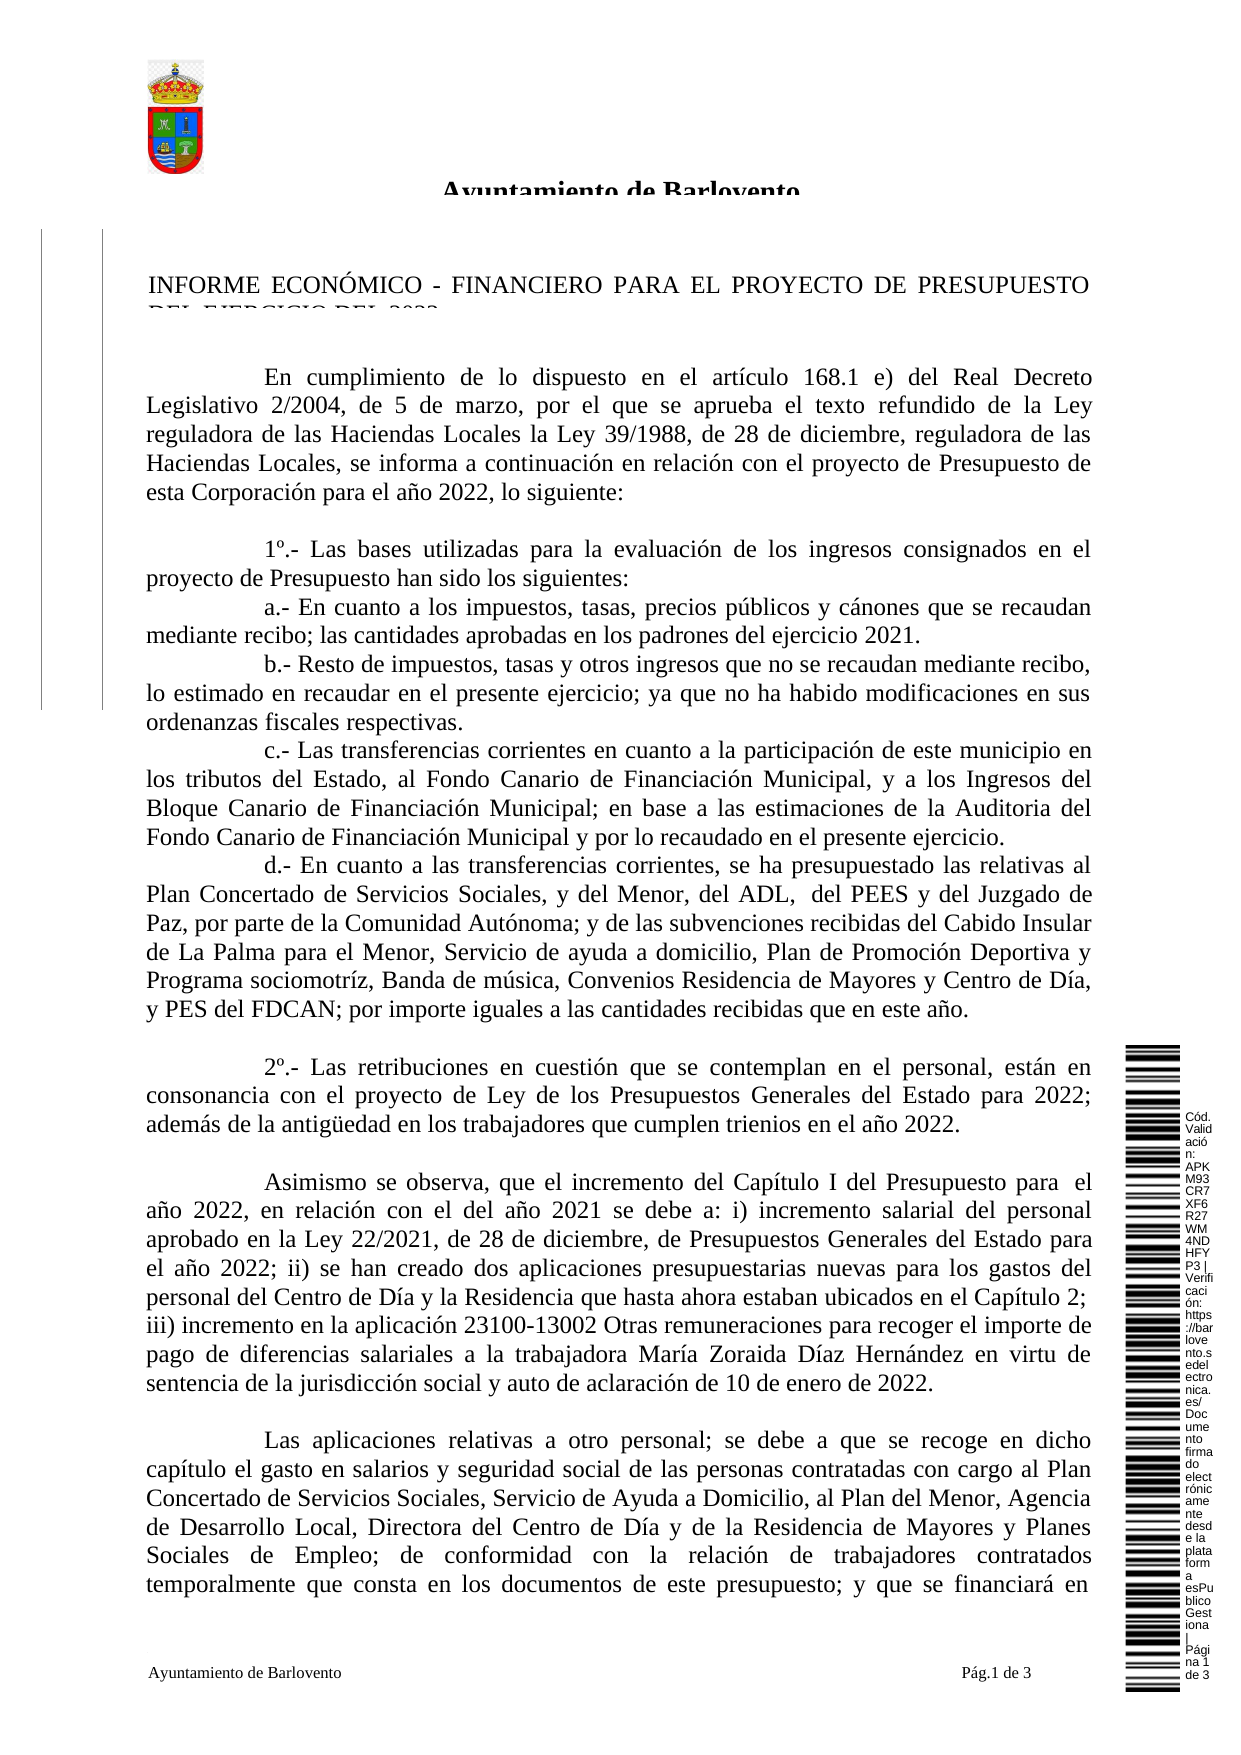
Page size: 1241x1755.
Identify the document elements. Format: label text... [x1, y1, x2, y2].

text d.- En cuanto a las transferencias corrientes, se ha presupuestado las relativas al Plan Concertado de Servicios Sociales, y del Menor, del ADL, del PEES y del Juzgado de Paz, por parte de la Comunidad Autónoma; y de las subvenciones recibidas del Cabido Insular de La Palma para el Menor, Servicio de ayuda a domicilio, Plan de Promoción Deportiva y Programa sociomotríz, Banda de música, Convenios Residencia de Mayores y Centro de Día, y PES del FDCAN; por importe iguales a las cantidades recibidas que en este año. [146, 850, 1093, 1023]
text En cumplimiento de lo dispuesto en el artículo 168.1 e) del Real Decreto Legislativo 2/2004, de 5 de marzo, por el que se aprueba el texto refundido de la Ley reguladora de las Haciendas Locales la Ley 39/1988, de 28 de diciembre, reguladora de las Haciendas Locales, se informa a continuación en relación con el proyecto de Presupuesto de esta Corporación para el año 2022, lo siguiente: [146, 362, 1093, 505]
text Las aplicaciones relativas a otro personal; se debe a que se recoge en dicho capítulo el gasto en salarios y seguridad social de las personas contratadas con cargo al Plan Concertado de Servicios Sociales, Servicio de Ayuda a Domicilio, al Plan del Menor, Agencia de Desarrollo Local, Directora del Centro de Día y de la Residencia de Mayores y Planes Sociales de Empleo; de conformidad con la relación de trabajadores contratados temporalmente que consta en los documentos de este presupuesto; y que se financiará en [146, 1425, 1092, 1598]
text c.- Las transferencias corrientes en cuanto a la participación de este municipio en los tributos del Estado, al Fondo Canario de Financiación Municipal, y a los Ingresos del Bloque Canario de Financiación Municipal; en base a las estimaciones de la Auditoria del Fondo Canario de Financiación Municipal y por lo recaudado en el presente ejercicio. [146, 735, 1093, 850]
text Pág.1 de 3 [961, 1663, 1033, 1682]
text Ayuntamiento de Barlovento [441, 174, 802, 195]
text INFORME ECONÓMICO - FINANCIERO PARA EL PROYECTO DE PRESUPUESTO DEL EJERCICIO DEL 2022------------------------------------------------- [148, 270, 1094, 328]
text a.- En cuanto a los impuestos, tasas, precios públicos y cánones que se recaudan mediante recibo; las cantidades aprobadas en los padrones del ejercicio 2021. [146, 592, 1092, 649]
text 1º.- Las bases utilizadas para la evaluación de los ingresos consignados en el proyecto de Presupuesto han sido los siguientes: [146, 534, 1092, 592]
text b.- Resto de impuestos, tasas y otros ingresos que no se recaudan mediante recibo, lo estimado en recaudar en el presente ejercicio; ya que no ha habido modificaciones en sus ordenanzas fiscales respectivas. [146, 649, 1092, 735]
text 2º.- Las retribuciones en cuestión que se contemplan en el personal, están en consonancia con el proyecto de Ley de los Presupuestos Generales del Estado para 2022; además de la antigüedad en los trabajadores que cumplen trienios en el año 2022. [146, 1052, 1092, 1138]
text iii) incremento en la aplicación 23100-13002 Otras remuneraciones para recoger el importe de pago de diferencias salariales a la trabajadora María Zoraida Díaz Hernández en virtu de sentencia de la jurisdicción social y auto de aclaración de 10 de enero de 2022. [146, 1310, 1092, 1397]
text Asimismo se observa, que el incremento del Capítulo I del Presupuesto para el año 2022, en relación con el del año 2021 se debe a: i) incremento salarial del personal aprobado en la Ley 22/2021, de 28 de diciembre, de Presupuestos Generales del Estado para el año 2022; ii) se han creado dos aplicaciones presupuestarias nuevas para los gastos del personal del Centro de Día y la Residencia que hasta ahora estaban ubicados en el Capítulo 2; [146, 1167, 1093, 1310]
text Ayuntamiento de Barlovento [148, 1663, 343, 1682]
text Cód. Validación: APKM93CR7XF6R27WM4NDHFYP3 | Verificación: https://barlovento.sedelectronica.es/ Documento firmado electrónicamente desde la plataforma esPublico Gestiona | Página 1 de 3 [1185, 1112, 1214, 1682]
